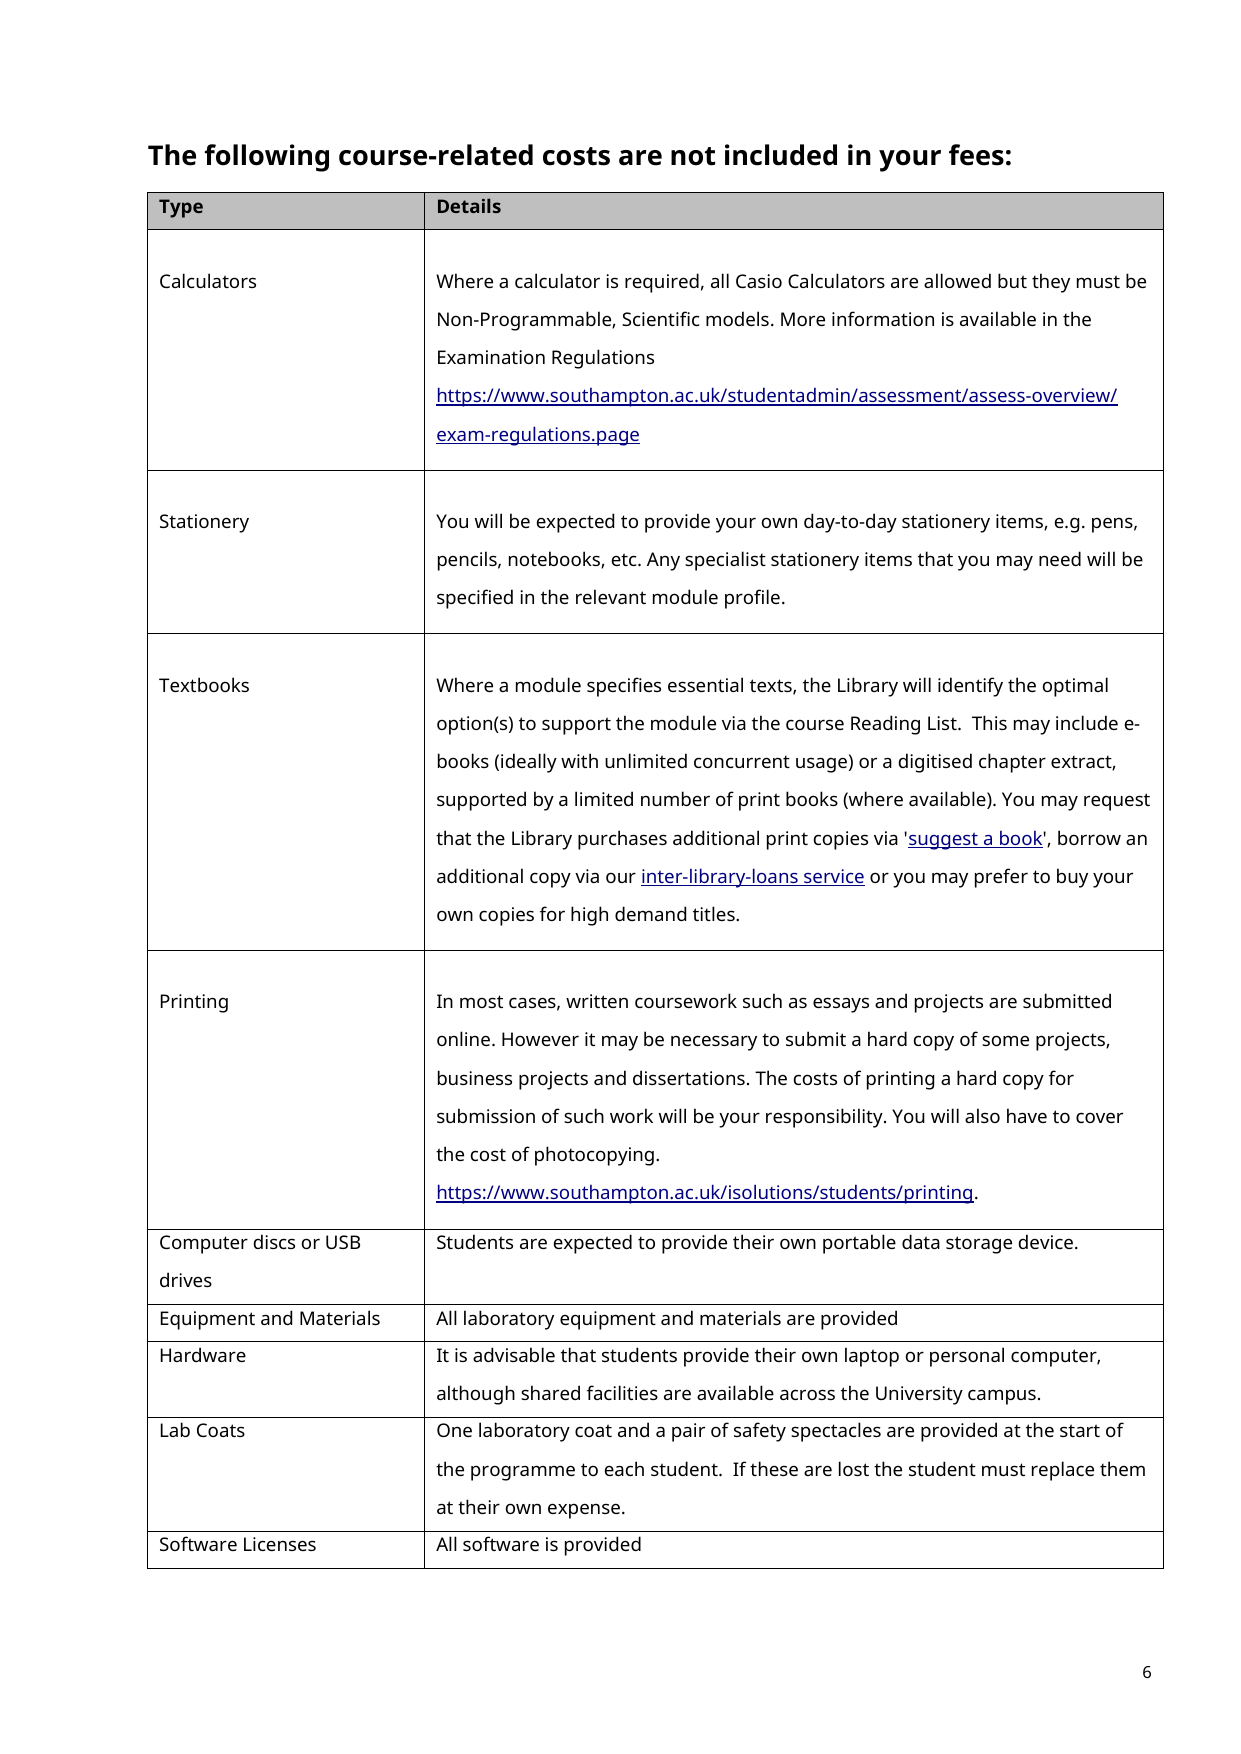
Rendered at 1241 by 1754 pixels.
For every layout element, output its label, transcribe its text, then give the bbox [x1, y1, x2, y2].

table_cell Stationery [148, 471, 424, 633]
table_cell One laboratory coat and a pair of safety spectacles are provided at the start of the programme to each student. If these are lost the student must replace them at their own expense. [425, 1418, 1163, 1531]
table_header Type [148, 193, 424, 229]
table_header Details [425, 193, 1163, 229]
subtitle The following course-related costs are not included in your fees: [148, 137, 1152, 174]
table_cell Computer discs or USB drives [148, 1230, 424, 1304]
table_cell Students are expected to provide their own portable data storage device. [425, 1230, 1163, 1304]
table_cell Printing [148, 951, 424, 1228]
table_cell It is advisable that students provide their own laptop or personal computer, although shared facilities are available across the University campus. [425, 1342, 1163, 1417]
table_cell Where a calculator is required, all Casio Calculators are allowed but they must be Non-Programmable, Scientific models. More information is available in the Examination Regulations https://www.southampton.ac.uk/studentadmin/assessment/assess-overview/exam-regulations.page [425, 230, 1163, 469]
table_cell Hardware [148, 1342, 424, 1417]
table_cell All laboratory equipment and materials are provided [425, 1305, 1163, 1341]
table_cell Where a module specifies essential texts, the Library will identify the optimal option(s) to support the module via the course Reading List. This may include e-books (ideally with unlimited concurrent usage) or a digitised chapter extract, supported by a limited number of print books (where available). You may request that the Library purchases additional print copies via 'suggest a book', borrow an additional copy via our inter-library-loans service or you may prefer to buy your own copies for high demand titles. [425, 634, 1163, 950]
table_cell Textbooks [148, 634, 424, 950]
table_cell In most cases, written coursework such as essays and projects are submitted online. However it may be necessary to submit a hard copy of some projects, business projects and dissertations. The costs of printing a hard copy for submission of such work will be your responsibility. You will also have to cover the cost of photocopying. https://www.southampton.ac.uk/isolutions/students/printing. [425, 951, 1163, 1228]
table_cell Lab Coats [148, 1418, 424, 1531]
table_cell Software Licenses [148, 1532, 424, 1568]
table_cell All software is provided [425, 1532, 1163, 1568]
table_cell You will be expected to provide your own day-to-day stationery items, e.g. pens, pencils, notebooks, etc. Any specialist stationery items that you may need will be specified in the relevant module profile. [425, 471, 1163, 633]
table_cell Equipment and Materials [148, 1305, 424, 1341]
table_cell Calculators [148, 230, 424, 469]
